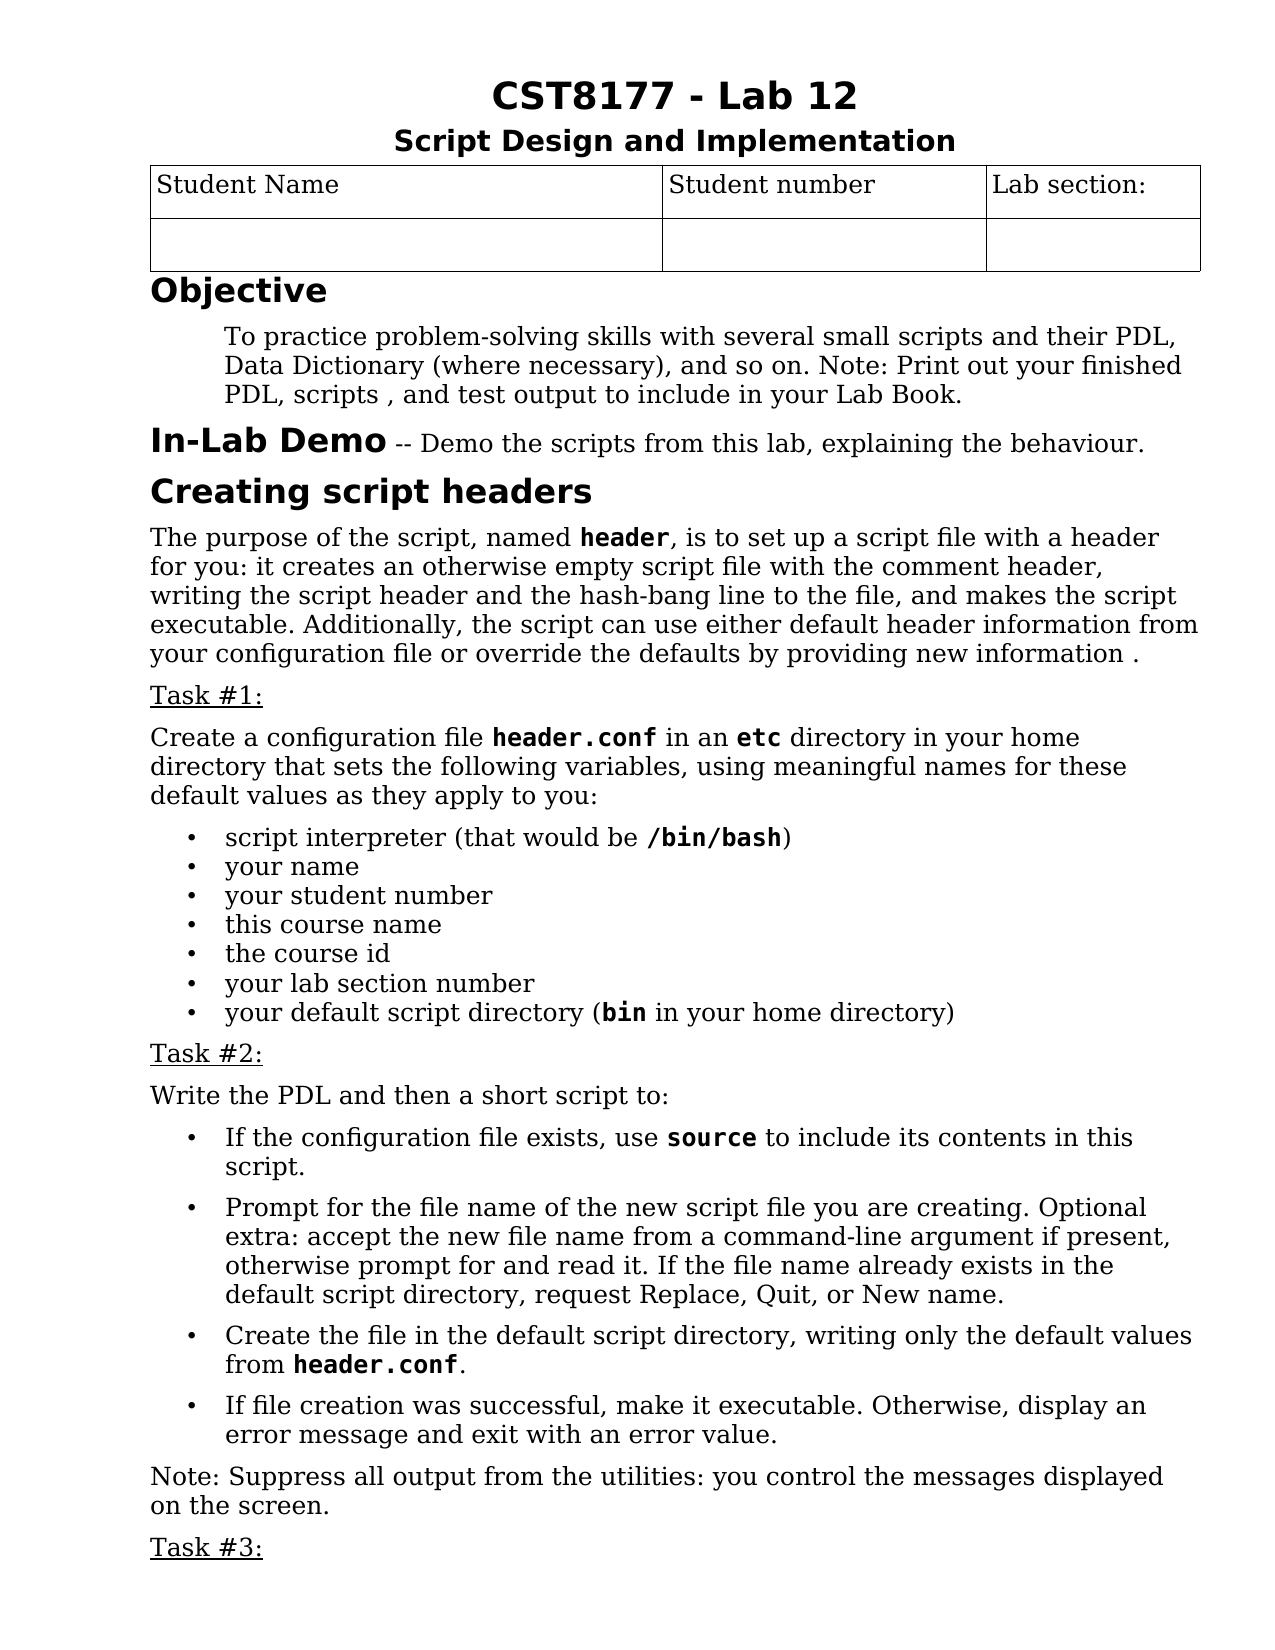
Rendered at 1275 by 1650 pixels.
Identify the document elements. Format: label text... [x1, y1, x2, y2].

list this course name [187, 910, 1200, 939]
text In-Lab Demo -- Demo the scripts from this lab, explaining the behaviour. [150, 422, 1200, 461]
list Prompt for the file name of the new script file you are creating. Optional extra: accept the new file name from a command-line argument if present, otherwise prompt for and read it. If the file name already exists in the default script directory, request Replace, Quit, or New name. [187, 1193, 1200, 1310]
list your lab section number [187, 969, 1200, 998]
text Write the PDL and then a short script to: [150, 1081, 1200, 1110]
table_cell [151, 219, 662, 271]
list your default script directory (bin in your home directory) [187, 998, 1200, 1027]
table_header Student Name [151, 166, 662, 218]
list the course id [187, 939, 1200, 969]
text Creating script headers [150, 472, 1200, 511]
table_header Lab section: [987, 166, 1200, 218]
table_cell [987, 219, 1200, 271]
text To practice problem-solving skills with several small scripts and their PDL, Data Dictionary (where necessary), and so on. Note: Print out your finished PDL, scripts , and test output to include in your Lab Book. [224, 322, 1200, 409]
text Create a configuration file header.conf in an etc directory in your home directory that sets the following variables, using meaningful names for these default values as they apply to you: [150, 723, 1200, 810]
text CST8177 - Lab 12 [150, 75, 1200, 119]
text Objective [150, 272, 1200, 310]
list script interpreter (that would be /bin/bash) [187, 823, 1200, 852]
table_header Student number [663, 166, 986, 218]
text Task #3: [150, 1533, 1200, 1562]
list your name [187, 852, 1200, 881]
table_cell [663, 219, 986, 271]
list Create the file in the default script directory, writing only the default values from header.conf. [187, 1321, 1200, 1380]
text Task #2: [150, 1039, 1200, 1069]
list If file creation was successful, make it executable. Otherwise, display an error message and exit with an error value. [187, 1392, 1200, 1450]
text Note: Suppress all output from the utilities: you control the messages displayed on the screen. [150, 1462, 1200, 1521]
text The purpose of the script, named header, is to set up a script file with a header for you: it creates an otherwise empty script file with the comment header, writing the script header and the hash-bang line to the file, and makes the script executable. Additionally, the script can use either default header information from your configuration file or override the defaults by providing new information . [150, 523, 1200, 669]
text Script Design and Implementation [150, 124, 1200, 158]
list If the configuration file exists, use source to include its contents in this script. [187, 1123, 1200, 1181]
list your student number [187, 881, 1200, 910]
text Task #1: [150, 681, 1200, 710]
